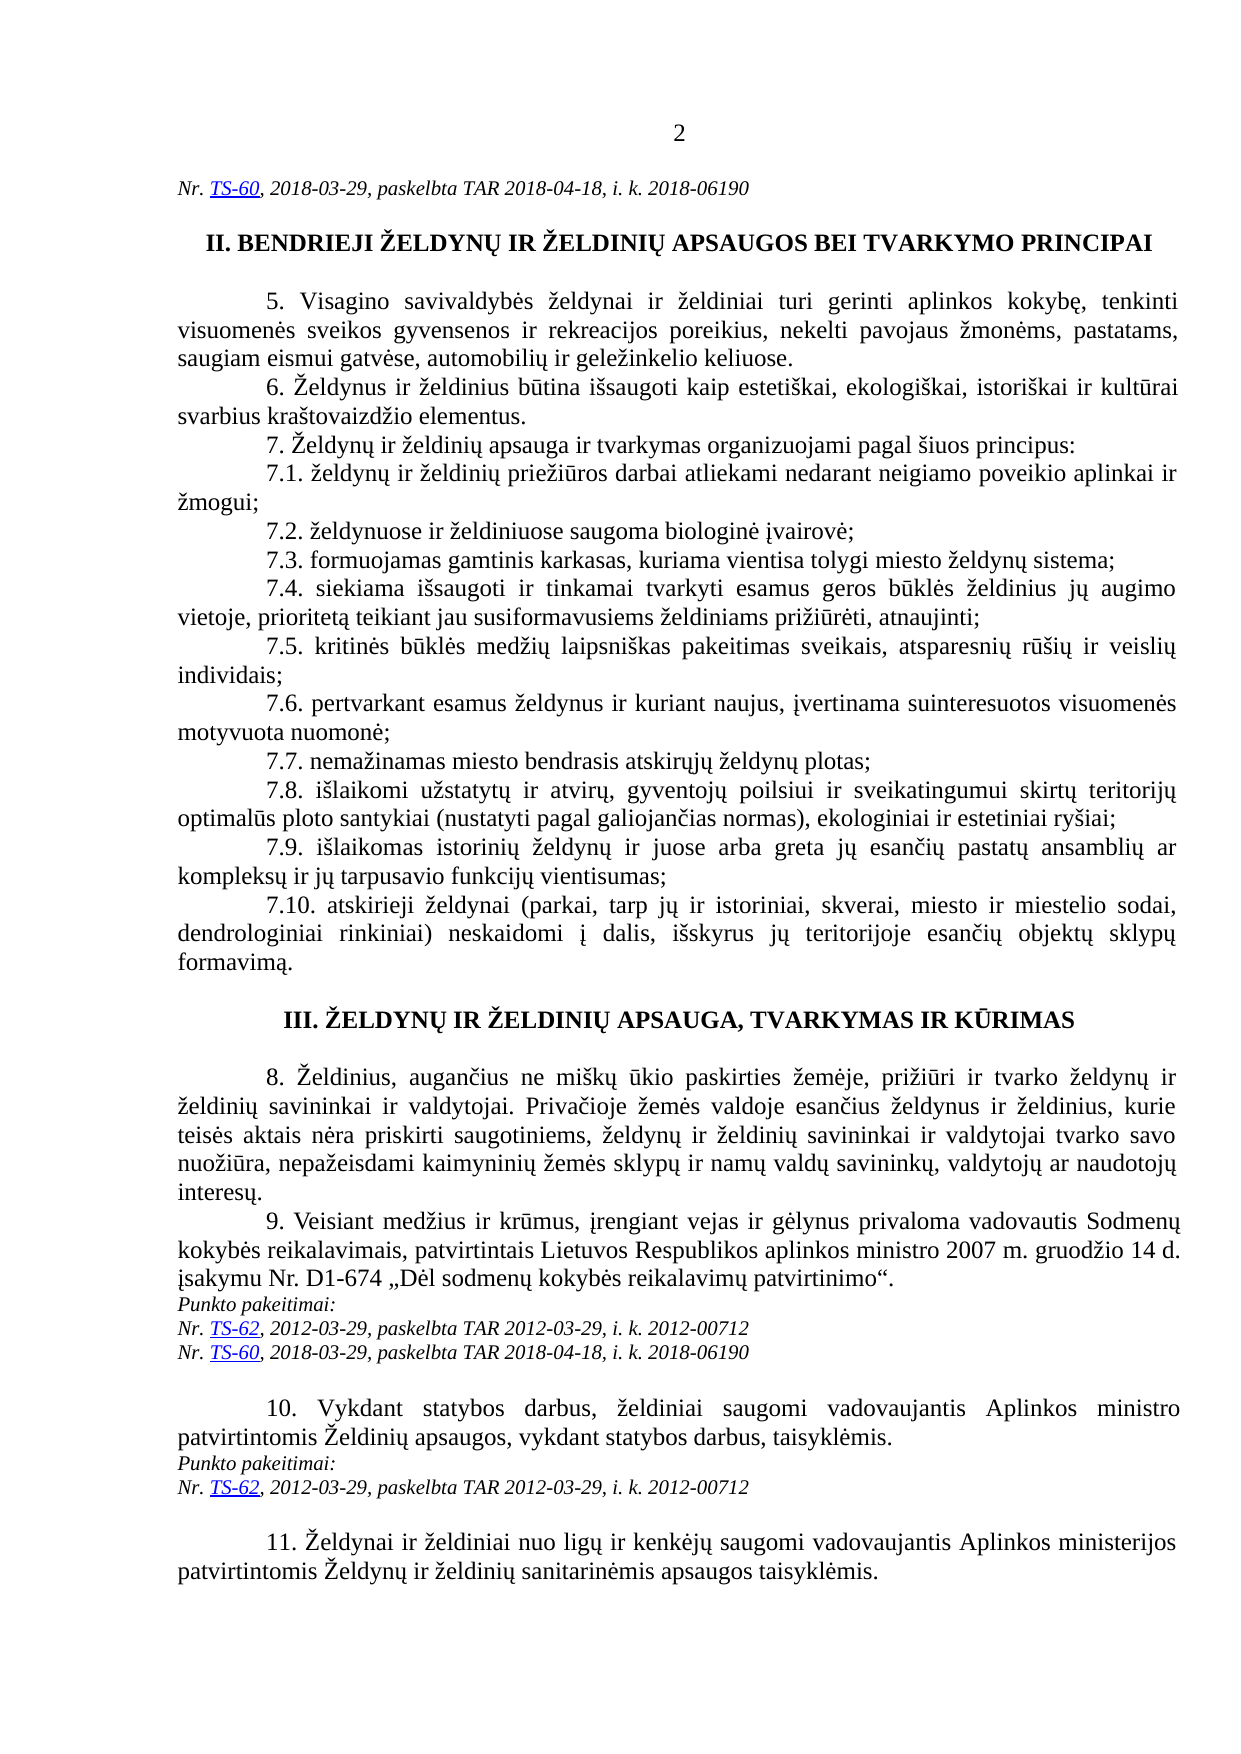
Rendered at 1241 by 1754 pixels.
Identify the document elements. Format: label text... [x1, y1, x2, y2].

text Nr. TS-62, 2012-03-29, paskelbta TAR 2012-03-29, i. k. 2012-00712 [177, 1475, 1181, 1499]
text 5. Visagino savivaldybės želdynai ir želdiniai turi gerinti aplinkos kokybę, tenkinti visuomenės sveikos gyvensenos ir rekreacijos poreikius, nekelti pavojaus žmonėms, pastatams, saugiam eismui gatvėse, automobilių ir geležinkelio keliuose. [177, 286, 1179, 372]
text Punkto pakeitimai: [177, 1292, 1181, 1316]
text 7.4. siekiama išsaugoti ir tinkamai tvarkyti esamus geros būklės želdinius jų augimo vietoje, prioritetą teikiant jau susiformavusiems želdiniams prižiūrėti, atnaujinti; [177, 573, 1177, 631]
text II. BENDRIEJI ŽELDYNŲ IR ŽELDINIŲ APSAUGOS BEI TVARKYMO PRINCIPAI [177, 228, 1181, 257]
text Nr. TS-62, 2012-03-29, paskelbta TAR 2012-03-29, i. k. 2012-00712 [177, 1316, 1181, 1340]
text 7.8. išlaikomi užstatytų ir atvirų, gyventojų poilsiui ir sveikatingumui skirtų teritorijų optimalūs ploto santykiai (nustatyti pagal galiojančias normas), ekologiniai ir estetiniai ryšiai; [177, 775, 1177, 832]
text 7.5. kritinės būklės medžių laipsniškas pakeitimas sveikais, atsparesnių rūšių ir veislių individais; [177, 631, 1177, 688]
text Nr. TS-60, 2018-03-29, paskelbta TAR 2018-04-18, i. k. 2018-06190 [177, 1340, 1181, 1364]
text 7.2. želdynuose ir želdiniuose saugoma biologinė įvairovė; [177, 516, 1181, 545]
text 7.10. atskirieji želdynai (parkai, tarp jų ir istoriniai, skverai, miesto ir miestelio sodai, dendrologiniai rinkiniai) neskaidomi į dalis, išskyrus jų teritorijoje esančių objektų sklypų formavimą. [177, 890, 1177, 976]
text III. ŽELDYNŲ IR ŽELDINIŲ APSAUGA, TVARKYMAS IR KŪRIMAS [177, 1005, 1181, 1033]
text 10. Vykdant statybos darbus, želdiniai saugomi vadovaujantis Aplinkos ministro patvirtintomis Želdinių apsaugos, vykdant statybos darbus, taisyklėmis. [177, 1393, 1181, 1451]
text 7.9. išlaikomas istorinių želdynų ir juose arba greta jų esančių pastatų ansamblių ar kompleksų ir jų tarpusavio funkcijų vientisumas; [177, 832, 1177, 890]
text 7.3. formuojamas gamtinis karkasas, kuriama vientisa tolygi miesto želdynų sistema; [177, 545, 1181, 573]
text 8. Želdinius, augančius ne miškų ūkio paskirties žemėje, prižiūri ir tvarko želdynų ir želdinių savininkai ir valdytojai. Privačioje žemės valdoje esančius želdynus ir želdinius, kurie teisės aktais nėra priskirti saugotiniems, želdynų ir želdinių savininkai ir valdytojai tvarko savo nuožiūra, nepažeisdami kaimyninių žemės sklypų ir namų valdų savininkų, valdytojų ar naudotojų interesų. [177, 1062, 1177, 1206]
text 7. Želdynų ir želdinių apsauga ir tvarkymas organizuojami pagal šiuos principus: [177, 430, 1181, 458]
text Punkto pakeitimai: [177, 1451, 1181, 1475]
text 6. Želdynus ir želdinius būtina išsaugoti kaip estetiškai, ekologiškai, istoriškai ir kultūrai svarbius kraštovaizdžio elementus. [177, 372, 1179, 430]
text 7.6. pertvarkant esamus želdynus ir kuriant naujus, įvertinama suinteresuotos visuomenės motyvuota nuomonė; [177, 688, 1177, 746]
text 9. Veisiant medžius ir krūmus, įrengiant vejas ir gėlynus privaloma vadovautis Sodmenų kokybės reikalavimais, patvirtintais Lietuvos Respublikos aplinkos ministro 2007 m. gruodžio 14 d. įsakymu Nr. D1-674 „Dėl sodmenų kokybės reikalavimų patvirtinimo“. [177, 1206, 1181, 1292]
text 7.7. nemažinamas miesto bendrasis atskirųjų želdynų plotas; [177, 746, 1181, 775]
text Nr. TS-60, 2018-03-29, paskelbta TAR 2018-04-18, i. k. 2018-06190 [177, 176, 1181, 200]
text 7.1. želdynų ir želdinių priežiūros darbai atliekami nedarant neigiamo poveikio aplinkai ir žmogui; [177, 458, 1177, 516]
text 11. Želdynai ir želdiniai nuo ligų ir kenkėjų saugomi vadovaujantis Aplinkos ministerijos patvirtintomis Želdynų ir želdinių sanitarinėmis apsaugos taisyklėmis. [177, 1527, 1177, 1585]
